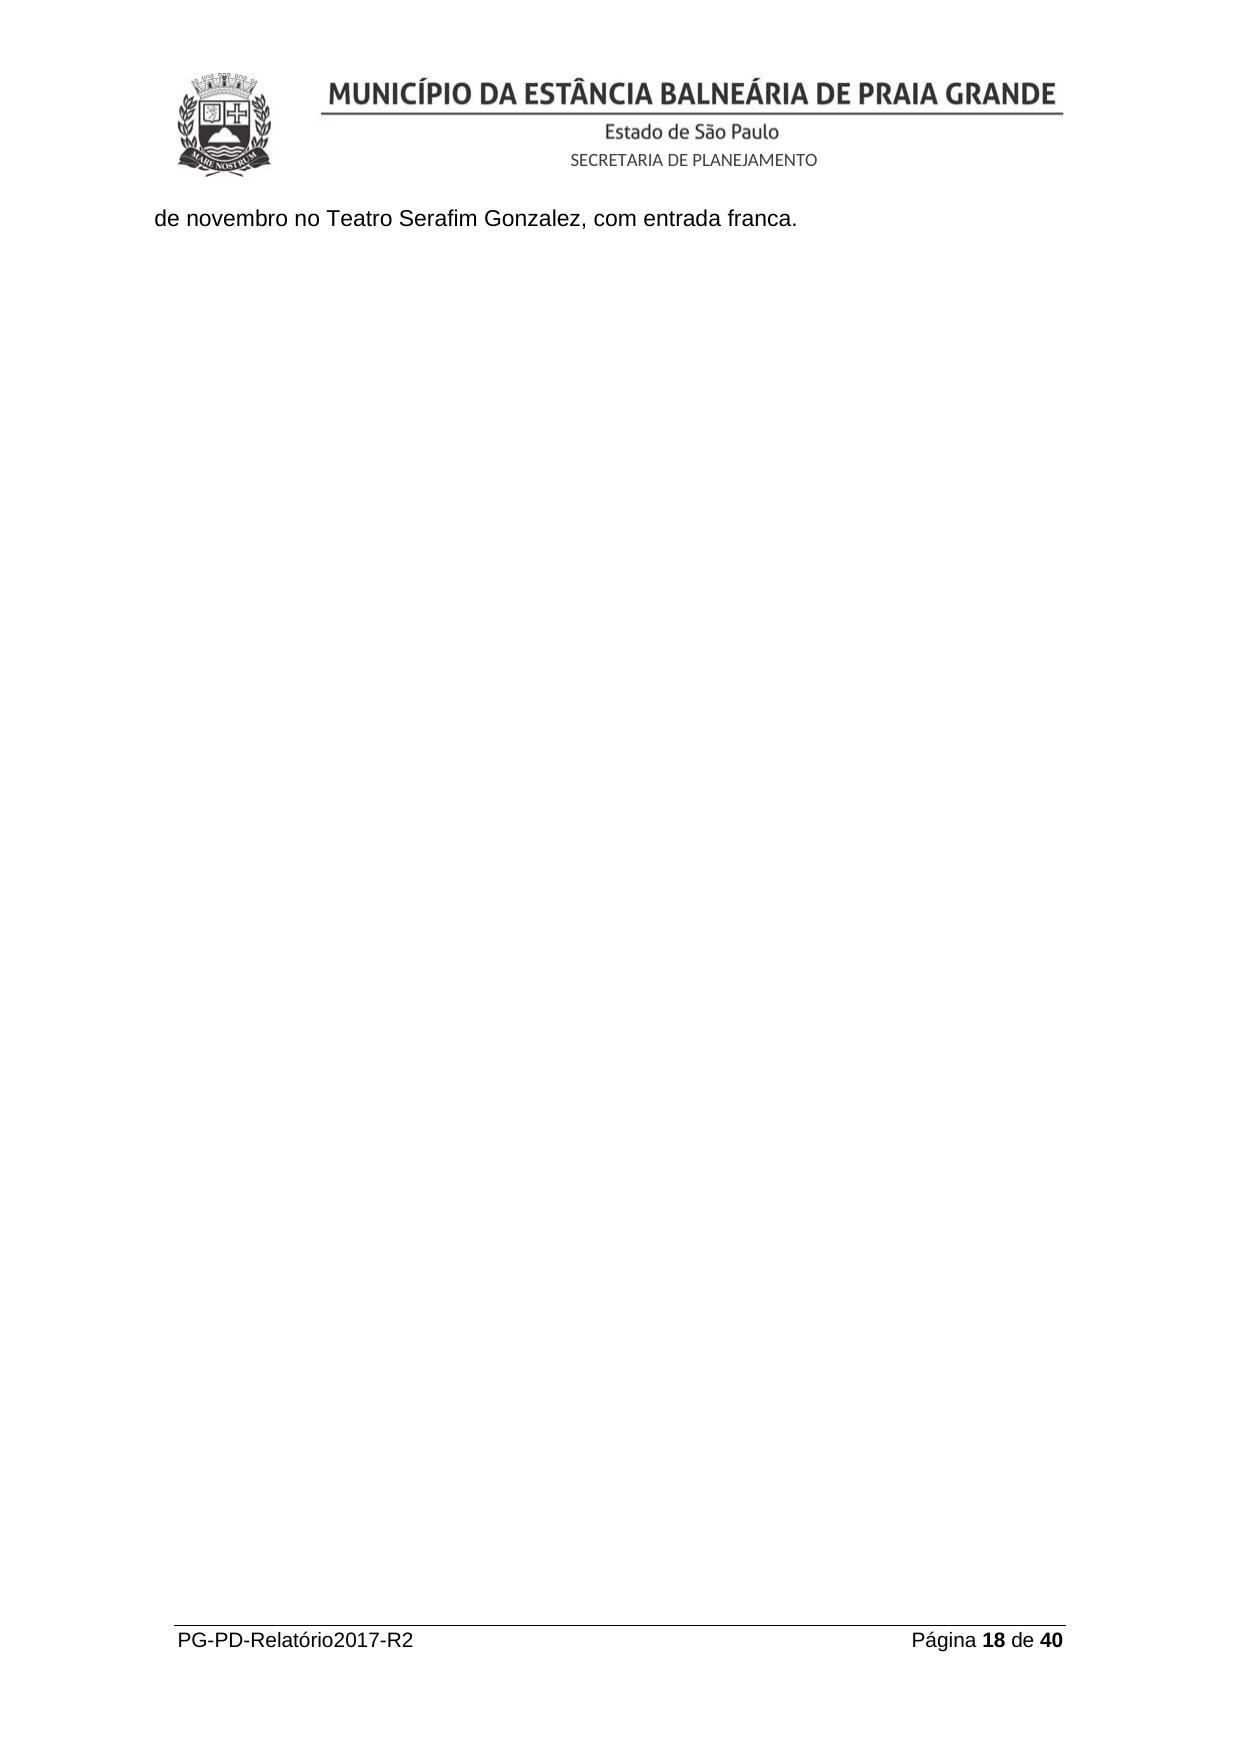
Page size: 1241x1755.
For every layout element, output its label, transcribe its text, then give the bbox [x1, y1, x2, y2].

text de novembro no Teatro Serafim Gonzalez, com entrada franca. [154, 204, 1064, 231]
